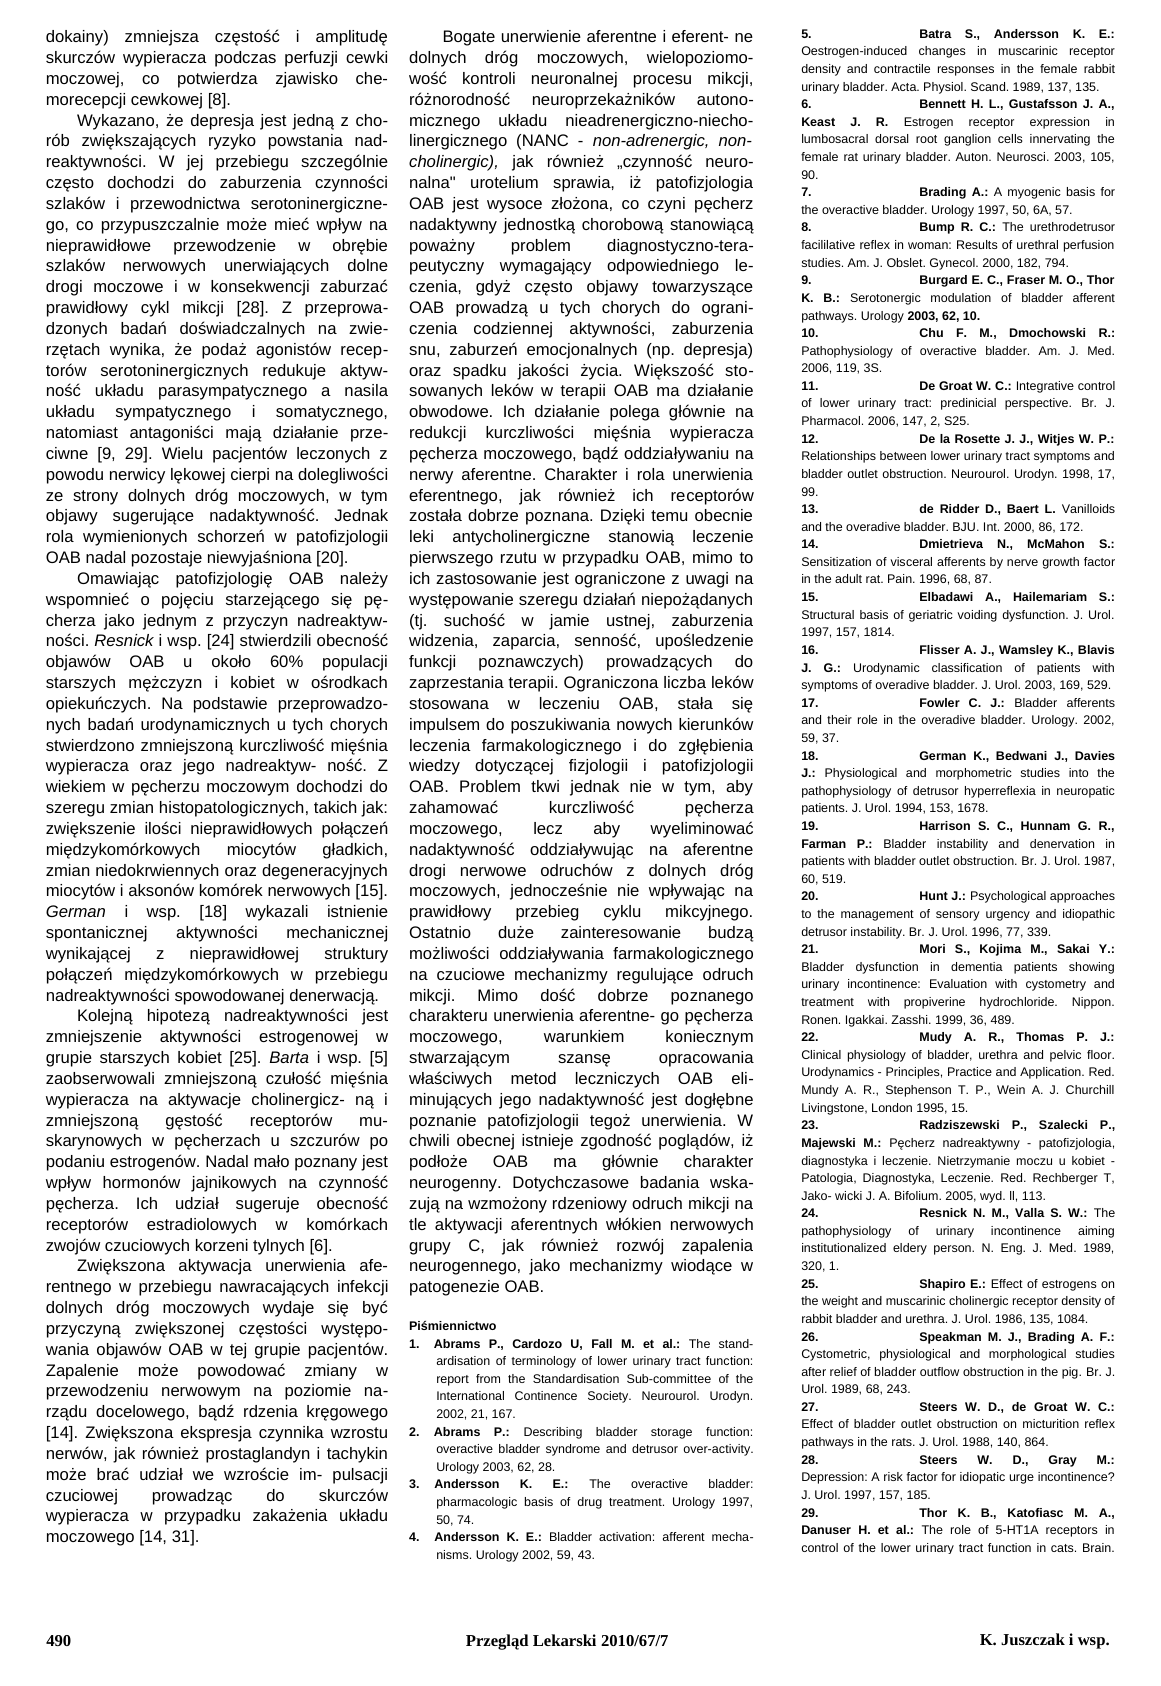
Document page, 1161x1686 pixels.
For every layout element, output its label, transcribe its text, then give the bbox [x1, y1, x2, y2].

list Speakman M. J., Brading A. F.: Cystometric, physi­ological and morphological studies after relief of blad­der outflow obstruction in the pig. Br. J. Urol. 1989, 68, 243. [801, 1329, 1115, 1396]
list Fowler C. J.: Bladder afferents and their role in the overadive bladder. Urology. 2002, 59, 37. [801, 695, 1115, 745]
list Shapiro E.: Effect of estrogens on the weight and muscarinic cholinergic receptor density of rabbit bladder and urethra. J. Urol. 1986, 135, 1084. [801, 1276, 1115, 1326]
text Zwiększona aktywacja unerwienia afe- rentnego w przebiegu nawracających infek­cji dolnych dróg moczowych wydaje się być przyczyną zwiększonej częstości występo­wania objawów OAB w tej grupie pacjen­tów. Zapalenie może powodować zmiany w przewodzeniu nerwowym na poziomie na­rządu docelowego, bądź rdzenia kręgowe­go [14]. Zwiększona ekspresja czynnika wzrostu nerwów, jak również prostaglandyn i tachykin może brać udział we wzroście im- pulsacji czuciowej prowadząc do skurczów wypieracza w przypadku zakażenia układu moczowego [14, 31]. [46, 1256, 388, 1546]
list Burgard E. C., Fraser M. O., Thor K. B.: Serotonergic modulation of bladder afferent pathways. Urology 2003, 62, 10. [801, 273, 1115, 322]
text dokainy) zmniejsza częstość i amplitudę skurczów wypieracza podczas perfuzji cew­ki moczowej, co potwierdza zjawisko che- morecepcji cewkowej [8]. [46, 27, 388, 109]
list German K., Bedwani J., Davies J.: Physiological and morphometric studies into the pathophysiology of detrusor hyperreflexia in neuropatic patients. J. Urol. 1994, 153, 1678. [801, 748, 1115, 815]
list Hunt J.: Psychological approaches to the manage­ment of sensory urgency and idiopathic detrusor in­stability. Br. J. Urol. 1996, 77, 339. [801, 889, 1115, 939]
list Andersson K. E.: The overactive bladder: pharmacologic basis of drug treatment. Urology 1997, 50, 74. [409, 1477, 753, 1527]
list Brading A.: A myogenic basis for the overactive blad­der. Urology 1997, 50, 6A, 57. [801, 185, 1115, 217]
list Thor K. B., Katofiasc M. A., Danuser H. et al.: The role of 5-HT1A receptors in control of the lower uri­nary tract function in cats. Brain. Res. 2002, 946, 290. [801, 1505, 1115, 1554]
list de Ridder D., Baert L. Vanilloids and the overadive bladder. BJU. Int. 2000, 86, 172. [801, 502, 1115, 534]
list Steers W. D., de Groat W. C.: Effect of bladder out­let obstruction on micturition reflex pathways in the rats. J. Urol. 1988, 140, 864. [801, 1399, 1115, 1449]
list Steers W. D., Gray M.: Depression: A risk factor for idiopatic urge incontinence? J. Urol. 1997, 157, 185. [801, 1452, 1115, 1502]
list Abrams P., Cardozo U, Fall M. et al.: The stand­ardisation of terminology of lower urinary tract func­tion: report from the Standardisation Sub-commit­tee of the International Continence Society. Neurourol. Urodyn. 2002, 21, 167. [409, 1336, 753, 1421]
list Chu F. M., Dmochowski R.: Pathophysiology of overactive bladder. Am. J. Med. 2006, 119, 3S. [801, 326, 1115, 375]
list Radziszewski P., Szalecki P., Majewski M.: Pęcherz nadreaktywny - patofizjologia, diagnostyka i leczenie. Nietrzymanie moczu u kobiet - Patologia, Diagnostyka, Leczenie. Red. Rechberger T, Jako- wicki J. A. Bifolium. 2005, wyd. ll, 113. [801, 1118, 1115, 1203]
list Dmietrieva N., McMahon S.: Sensitization of vis­ceral afferents by nerve growth factor in the adult rat. Pain. 1996, 68, 87. [801, 537, 1115, 587]
text Bogate unerwienie aferentne i eferent- ne dolnych dróg moczowych, wielopoziomo- wość kontroli neuronalnej procesu mikcji, różnorodność neuroprzekażników autono­micznego układu nieadrenergiczno-niecho- linergicznego (NANC - non-adrenergic, non- cholinergic), jak również „czynność neuro- nalna" urotelium sprawia, iż patofizjologia OAB jest wysoce złożona, co czyni pęcherz nadaktywny jednostką chorobową stanowią­cą poważny problem diagnostyczno-tera­peutyczny wymagający odpowiedniego le­czenia, gdyż często objawy towarzyszące OAB prowadzą u tych chorych do ograni­czenia codziennej aktywności, zaburzenia snu, zaburzeń emocjonalnych (np. depresja) oraz spadku jakości życia. Większość sto­sowanych leków w terapii OAB ma działa­nie obwodowe. Ich działanie polega głów­nie na redukcji kurczliwości mięśnia wypie­racza pęcherza moczowego, bądź oddzia­ływaniu na nerwy aferentne. Charakter i rola unerwienia eferentnego, jak również ich re­ceptorów została dobrze poznana. Dzięki temu obecnie leki antycholinergiczne stano­wią leczenie pierwszego rzutu w przypadku OAB, mimo to ich zastosowanie jest ograni­czone z uwagi na występowanie szeregu działań niepożądanych (tj. suchość w jamie ustnej, zaburzenia widzenia, zaparcia, sen­ność, upośledzenie funkcji poznawczych) prowadzących do zaprzestania terapii. Ogra­niczona liczba leków stosowana w leczeniu OAB, stała się impulsem do poszukiwania nowych kierunków leczenia farmakologicz­nego i do zgłębienia wiedzy dotyczącej fi­zjologii i patofizjologii OAB. Problem tkwi jednak nie w tym, aby zahamować kurczli­wość pęcherza moczowego, lecz aby wy­eliminować nadaktywność oddziaływując na aferentne drogi nerwowe odruchów z dol­nych dróg moczowych, jednocześnie nie wpływając na prawidłowy przebieg cyklu mikcyjnego. Ostatnio duże zainteresowanie budzą możliwości oddziaływania farmako­logicznego na czuciowe mechanizmy regu­lujące odruch mikcji. Mimo dość dobrze po­znanego charakteru unerwienia aferentne- go pęcherza moczowego, warunkiem ko­niecznym stwarzającym szansę opracowa­nia właściwych metod leczniczych OAB eli­minujących jego nadaktywność jest dogłęb­ne poznanie patofizjologii tegoż unerwienia. W chwili obecnej istnieje zgodność poglą­dów, iż podłoże OAB ma głównie charakter neurogenny. Dotychczasowe badania wska­zują na wzmożony rdzeniowy odruch mikcji na tle aktywacji aferentnych włókien nerwo­wych grupy C, jak również rozwój zapalenia neurogennego, jako mechanizmy wiodące w patogenezie OAB. [409, 27, 753, 1296]
text 490 [46, 1631, 77, 1650]
list Harrison S. C., Hunnam G. R., Farman P.: Bladder instability and denervation in patients with bladder outlet obstruction. Br. J. Urol. 1987, 60, 519. [801, 819, 1115, 886]
list Resnick N. M., Valla S. W.: The pathophysiology of urinary incontinence aiming institutionalized eldery person. N. Eng. J. Med. 1989, 320, 1. [801, 1206, 1115, 1273]
list Bennett H. L., Gustafsson J. A., Keast J. R. Estrogen receptor expression in lumbosacral dorsal root ganglion cells innervating the female rat urinary bladder. Auton. Neurosci. 2003, 105, 90. [801, 97, 1115, 182]
list De Groat W. C.: Integrative control of lower urinary tract: predinicial perspective. Br. J. Pharmacol. 2006, 147, 2, S25. [801, 378, 1115, 428]
list Elbadawi A., Hailemariam S.: Structural basis of geriatric voiding dysfunction. J. Urol. 1997, 157, 1814. [801, 590, 1115, 639]
list De la Rosette J. J., Witjes W. P.: Relationships be­tween lower urinary tract symptoms and bladder out­let obstruction. Neurourol. Urodyn. 1998, 17, 99. [801, 431, 1115, 498]
text Wykazano, że depresja jest jedną z cho­rób zwiększających ryzyko powstania nad- reaktywności. W jej przebiegu szczególnie często dochodzi do zaburzenia czynności szlaków i przewodnictwa serotoninergiczne- go, co przypuszczalnie może mieć wpływ na nieprawidłowe przewodzenie w obrębie szlaków nerwowych unerwiających dolne drogi moczowe i w konsekwencji zaburzać prawidłowy cykl mikcji [28]. Z przeprowa­dzonych badań doświadczalnych na zwie­rzętach wynika, że podaż agonistów recep­torów serotoninergicznych redukuje aktyw­ność układu parasympatycznego a nasila układu sympatycznego i somatycznego, natomiast antagoniści mają działanie prze­ciwne [9, 29]. Wielu pacjentów leczonych z powodu nerwicy lękowej cierpi na dolegli­wości ze strony dolnych dróg moczowych, w tym objawy sugerujące nadaktywność. Jednak rola wymienionych schorzeń w pa­tofizjologii OAB nadal pozostaje niewyja­śniona [20]. [46, 110, 388, 567]
list Abrams P.: Describing bladder storage function: overactive bladder syndrome and detrusor over-ac­tivity. Urology 2003, 62, 28. [409, 1424, 753, 1474]
list Bump R. C.: The urethrodetrusor facililative reflex in woman: Results of urethral perfusion studies. Am. J. Obslet. Gynecol. 2000, 182, 794. [801, 220, 1115, 270]
list Flisser A. J., Wamsley K., Blavis J. G.: Urodynamic classification of patients with symptoms of overadive bladder. J. Urol. 2003, 169, 529. [801, 643, 1115, 692]
text Przegląd Lekarski 2010/67/7 [466, 1631, 698, 1650]
list Andersson K. E.: Bladder activation: afferent mecha­nisms. Urology 2002, 59, 43. [409, 1530, 753, 1562]
text Piśmiennictwo [409, 1319, 753, 1333]
list Mori S., Kojima M., Sakai Y.: Bladder dysfunction in dementia patients showing urinary incontinence: Evaluation with cystometry and treatment with propiverine hydrochloride. Nippon. Ronen. Igakkai. Zasshi. 1999, 36, 489. [801, 942, 1115, 1027]
text K. Juszczak i wsp. [979, 1630, 1114, 1649]
text Omawiając patofizjologię OAB należy wspomnieć o pojęciu starzejącego się pę­cherza jako jednym z przyczyn nadreaktyw- ności. Resnick i wsp. [24] stwierdzili obec­ność objawów OAB u około 60% populacji starszych mężczyzn i kobiet w ośrodkach opiekuńczych. Na podstawie przeprowadzo­nych badań urodynamicznych u tych cho­rych stwierdzono zmniejszoną kurczliwość mięśnia wypieracza oraz jego nadreaktyw- ność. Z wiekiem w pęcherzu moczowym dochodzi do szeregu zmian histopatologicz­nych, takich jak: zwiększenie ilości niepra­widłowych połączeń międzykomórkowych miocytów gładkich, zmian niedokrwiennych oraz degeneracyjnych miocytów i aksonów komórek nerwowych [15]. German i wsp. [18] wykazali istnienie spontanicznej aktyw­ności mechanicznej wynikającej z niepra­widłowej struktury połączeń międzykomór­kowych w przebiegu nadreaktywności spo­wodowanej denerwacją. [46, 569, 388, 1004]
text Kolejną hipotezą nadreaktywności jest zmniejszenie aktywności estrogenowej w grupie starszych kobiet [25]. Barta i wsp. [5] zaobserwowali zmniejszoną czułość mię­śnia wypieracza na aktywacje cholinergicz- ną i zmniejszoną gęstość receptorów mu- skarynowych w pęcherzach u szczurów po podaniu estrogenów. Nadal mało poznany jest wpływ hormonów jajnikowych na czyn­ność pęcherza. Ich udział sugeruje obec­ność receptorów estradiolowych w komór­kach zwojów czuciowych korzeni tylnych [6]. [46, 1006, 388, 1254]
list Batra S., Andersson K. E.: Oestrogen-induced changes in muscarinic receptor density and contrac­tile responses in the female rabbit urinary bladder. Acta. Physiol. Scand. 1989, 137, 135. [801, 26, 1115, 94]
list Mudy A. R., Thomas P. J.: Clinical physiology of blad­der, urethra and pelvic floor. Urodynamics - Princi­ples, Practice and Application. Red. Mundy A. R., Stephenson T. P., Wein A. J. Churchill Livingstone, London 1995, 15. [801, 1030, 1115, 1115]
